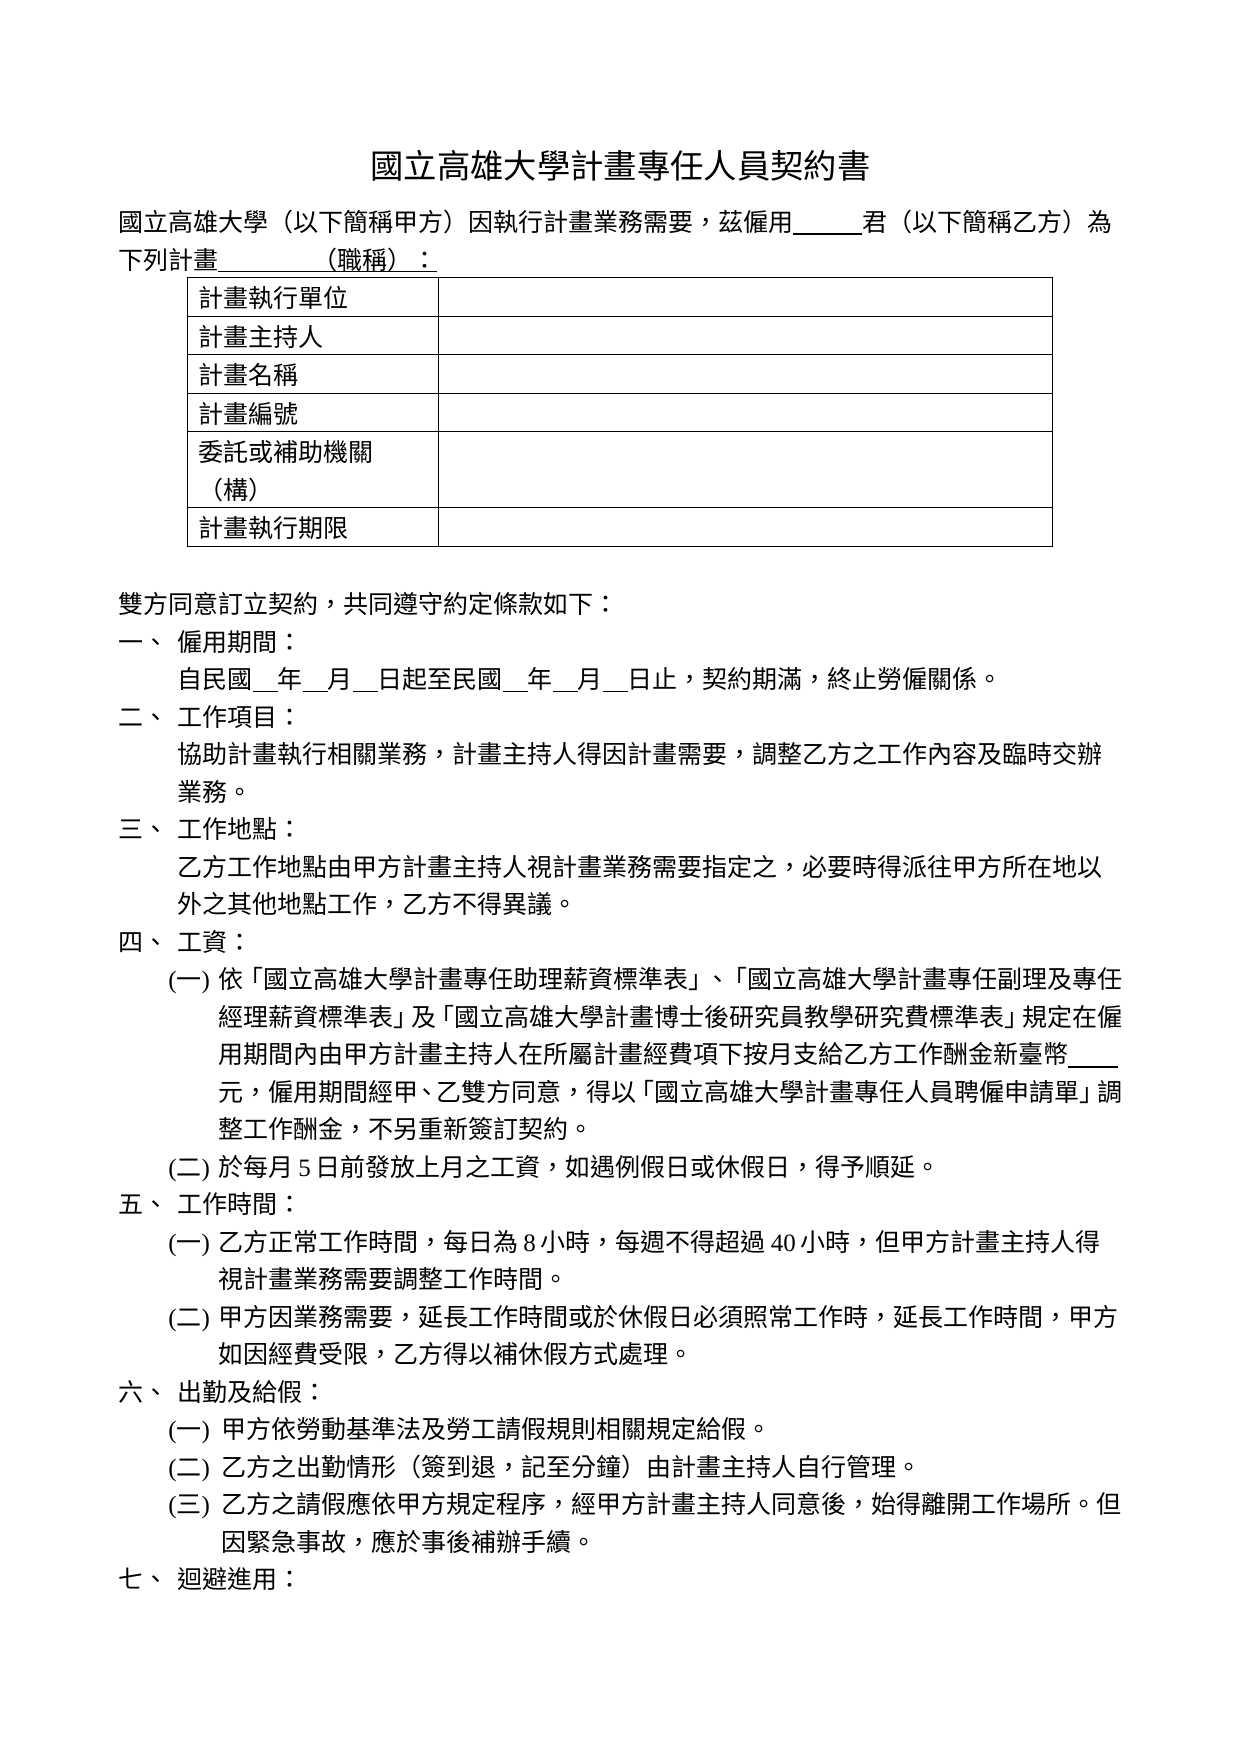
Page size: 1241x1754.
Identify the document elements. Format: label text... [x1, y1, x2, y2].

table_cell [439, 508, 1052, 546]
text 乙方工作地點由甲方計畫主持人視計畫業務需要指定之，必要時得派往甲方所在地以外之其他地點工作，乙方不得異議。 [177, 847, 1122, 922]
table_cell [439, 317, 1052, 354]
list 僱用期間： [118, 622, 1122, 659]
text 自民國 年 月 日起至民國 年 月 日止，契約期滿，終止勞僱關係。 [177, 659, 1122, 697]
text 協助計畫執行相關業務，計畫主持人得因計畫需要，調整乙方之工作內容及臨時交辦業務。 [177, 734, 1122, 809]
table_cell [439, 394, 1052, 431]
list 乙方之出勤情形（簽到退，記至分鐘）由計畫主持人自行管理。 [168, 1447, 1122, 1484]
list 乙方之請假應依甲方規定程序，經甲方計畫主持人同意後，始得離開工作場所。但因緊急事故，應於事後補辦手續。 [168, 1484, 1122, 1559]
table_cell 計畫名稱 [188, 355, 438, 393]
table_cell 計畫編號 [188, 394, 438, 431]
list 出勤及給假： [118, 1372, 1122, 1409]
list 工作地點： [118, 809, 1122, 847]
list 迴避進用： [118, 1559, 1122, 1597]
list 工作時間： [118, 1184, 1122, 1222]
list 於每月5日前發放上月之工資，如遇例假日或休假日，得予順延。 [168, 1147, 1122, 1184]
table_header 計畫執行單位 [188, 278, 438, 316]
text 國立高雄大學（以下簡稱甲方）因執行計畫業務需要，茲僱用 君（以下簡稱乙方）為下列計畫 （職稱）： [118, 202, 1122, 277]
list 依「國立高雄大學計畫專任助理薪資標準表」、「國立高雄大學計畫專任副理及專任經理薪資標準表」及「國立高雄大學計畫博士後研究員教學研究費標準表」規定在僱用期間內由甲方計畫主持人在所屬計畫經費項下按月支給乙方工作酬金新臺幣 元，僱用期間經甲、乙雙方同意，得以「國立高雄大學計畫專任人員聘僱申請單」調整工作酬金，不另重新簽訂契約。 [168, 959, 1122, 1147]
list 乙方正常工作時間，每日為8小時，每週不得超過40小時，但甲方計畫主持人得視計畫業務需要調整工作時間。 [168, 1222, 1122, 1297]
list 甲方因業務需要，延長工作時間或於休假日必須照常工作時，延長工作時間，甲方如因經費受限，乙方得以補休假方式處理。 [168, 1297, 1122, 1372]
list 工資： [118, 922, 1122, 959]
list 工作項目： [118, 697, 1122, 734]
table_cell [439, 355, 1052, 393]
table_cell 計畫執行期限 [188, 508, 438, 546]
table_cell 計畫主持人 [188, 317, 438, 354]
text 國立高雄大學計畫專任人員契約書 [118, 127, 1122, 202]
text 雙方同意訂立契約，共同遵守約定條款如下： [118, 584, 1122, 622]
list 甲方依勞動基準法及勞工請假規則相關規定給假。 [168, 1409, 1122, 1447]
table_header [439, 278, 1052, 316]
table_cell [439, 432, 1052, 507]
table_cell 委託或補助機關（構） [188, 432, 438, 507]
